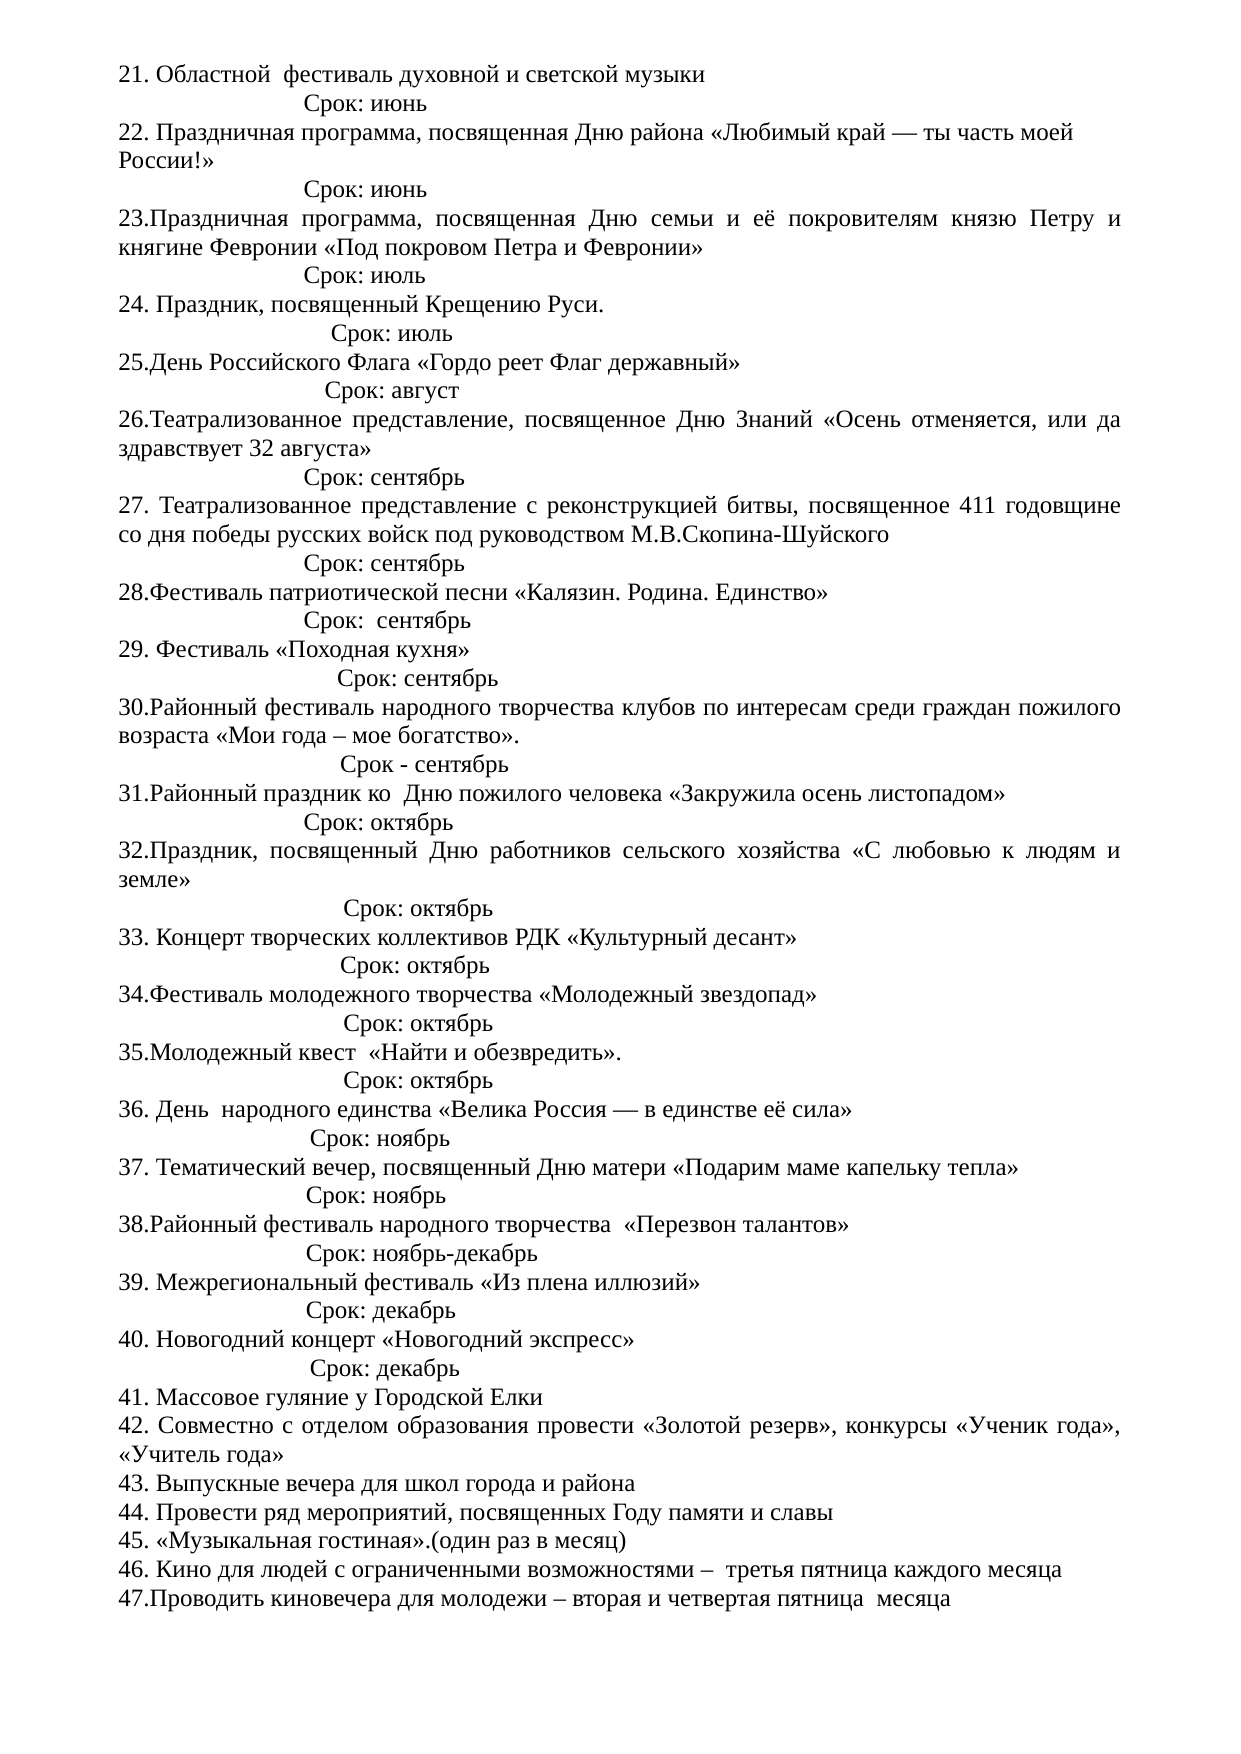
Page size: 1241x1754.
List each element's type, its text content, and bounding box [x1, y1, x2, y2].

text Срок: октябрь [118, 893, 1122, 922]
text Срок: октябрь [118, 950, 1122, 979]
text Срок - сентябрь [118, 749, 1122, 778]
text 37. Тематический вечер, посвященный Дню матери «Подарим маме капельку тепла» [118, 1152, 1122, 1180]
text Срок: октябрь [156, 807, 1122, 835]
text 36. День народного единства «Велика Россия — в единстве её сила» [118, 1094, 1122, 1123]
text Срок: сентябрь [156, 548, 1122, 577]
text Срок: ноябрь [156, 1123, 1122, 1152]
text 43. Выпускные вечера для школ города и района [118, 1468, 1122, 1497]
text Срок: июнь [156, 88, 1122, 117]
text Срок: октябрь [118, 1008, 1122, 1037]
text Срок: сентябрь [118, 663, 1122, 692]
text 31.Районный праздник ко Дню пожилого человека «Закружила осень листопадом» [118, 778, 1122, 807]
text Срок: июнь [156, 174, 1122, 203]
text 29. Фестиваль «Походная кухня» [118, 634, 1122, 663]
text Срок: сентябрь [156, 462, 1122, 490]
text 47.Проводить киновечера для молодежи – вторая и четвертая пятница месяца [118, 1583, 1122, 1612]
text Срок: ноябрь [118, 1180, 1122, 1209]
text Срок: август [118, 375, 1122, 404]
text 32.Праздник, посвященный Дню работников сельского хозяйства «С любовью к людям и земле» [118, 835, 1122, 893]
text 35.Молодежный квест «Найти и обезвредить». [118, 1037, 1122, 1065]
text Срок: июль [156, 260, 1122, 289]
text Срок: июль [156, 318, 1122, 347]
text Срок: декабрь [118, 1353, 1122, 1382]
text 38.Районный фестиваль народного творчества «Перезвон талантов» [118, 1209, 1122, 1238]
text 42. Совместно с отделом образования провести «Золотой резерв», конкурсы «Ученик года», «Учитель года» [118, 1410, 1122, 1468]
text 27. Театрализованное представление с реконструкцией битвы, посвященное 411 годовщине со дня победы русских войск под руководством М.В.Скопина-Шуйского [118, 490, 1122, 548]
text 23.Праздничная программа, посвященная Дню семьи и её покровителям князю Петру и княгине Февронии «Под покровом Петра и Февронии» [118, 203, 1122, 260]
text 39. Межрегиональный фестиваль «Из плена иллюзий» [118, 1267, 1122, 1295]
text 26.Театрализованное представление, посвященное Дню Знаний «Осень отменяется, или да здравствует 32 августа» [118, 404, 1122, 462]
text 41. Массовое гуляние у Городской Елки [118, 1382, 1122, 1410]
text 46. Кино для людей с ограниченными возможностями – третья пятница каждого месяца [118, 1554, 1122, 1583]
text Срок: ноябрь-декабрь [118, 1238, 1122, 1267]
text 28.Фестиваль патриотической песни «Калязин. Родина. Единство» [118, 577, 1122, 605]
text 34.Фестиваль молодежного творчества «Молодежный звездопад» [118, 979, 1122, 1008]
text 25.День Российского Флага «Гордо реет Флаг державный» [118, 347, 1122, 375]
text 45. «Музыкальная гостиная».(один раз в месяц) [118, 1525, 1122, 1554]
text 24. Праздник, посвященный Крещению Руси. [118, 289, 1122, 318]
text 33. Концерт творческих коллективов РДК «Культурный десант» [118, 922, 1122, 950]
text 40. Новогодний концерт «Новогодний экспресс» [118, 1324, 1122, 1353]
text Срок: сентябрь [156, 605, 1122, 634]
text 44. Провести ряд мероприятий, посвященных Году памяти и славы [118, 1497, 1122, 1525]
text Срок: декабрь [118, 1295, 1122, 1324]
text 30.Районный фестиваль народного творчества клубов по интересам среди граждан пожилого возраста «Мои года – мое богатство». [118, 692, 1122, 749]
text 22. Праздничная программа, посвященная Дню района «Любимый край — ты часть моей России!» [118, 117, 1122, 174]
text Срок: октябрь [118, 1065, 1122, 1094]
text 21. Областной фестиваль духовной и светской музыки [118, 59, 1122, 88]
